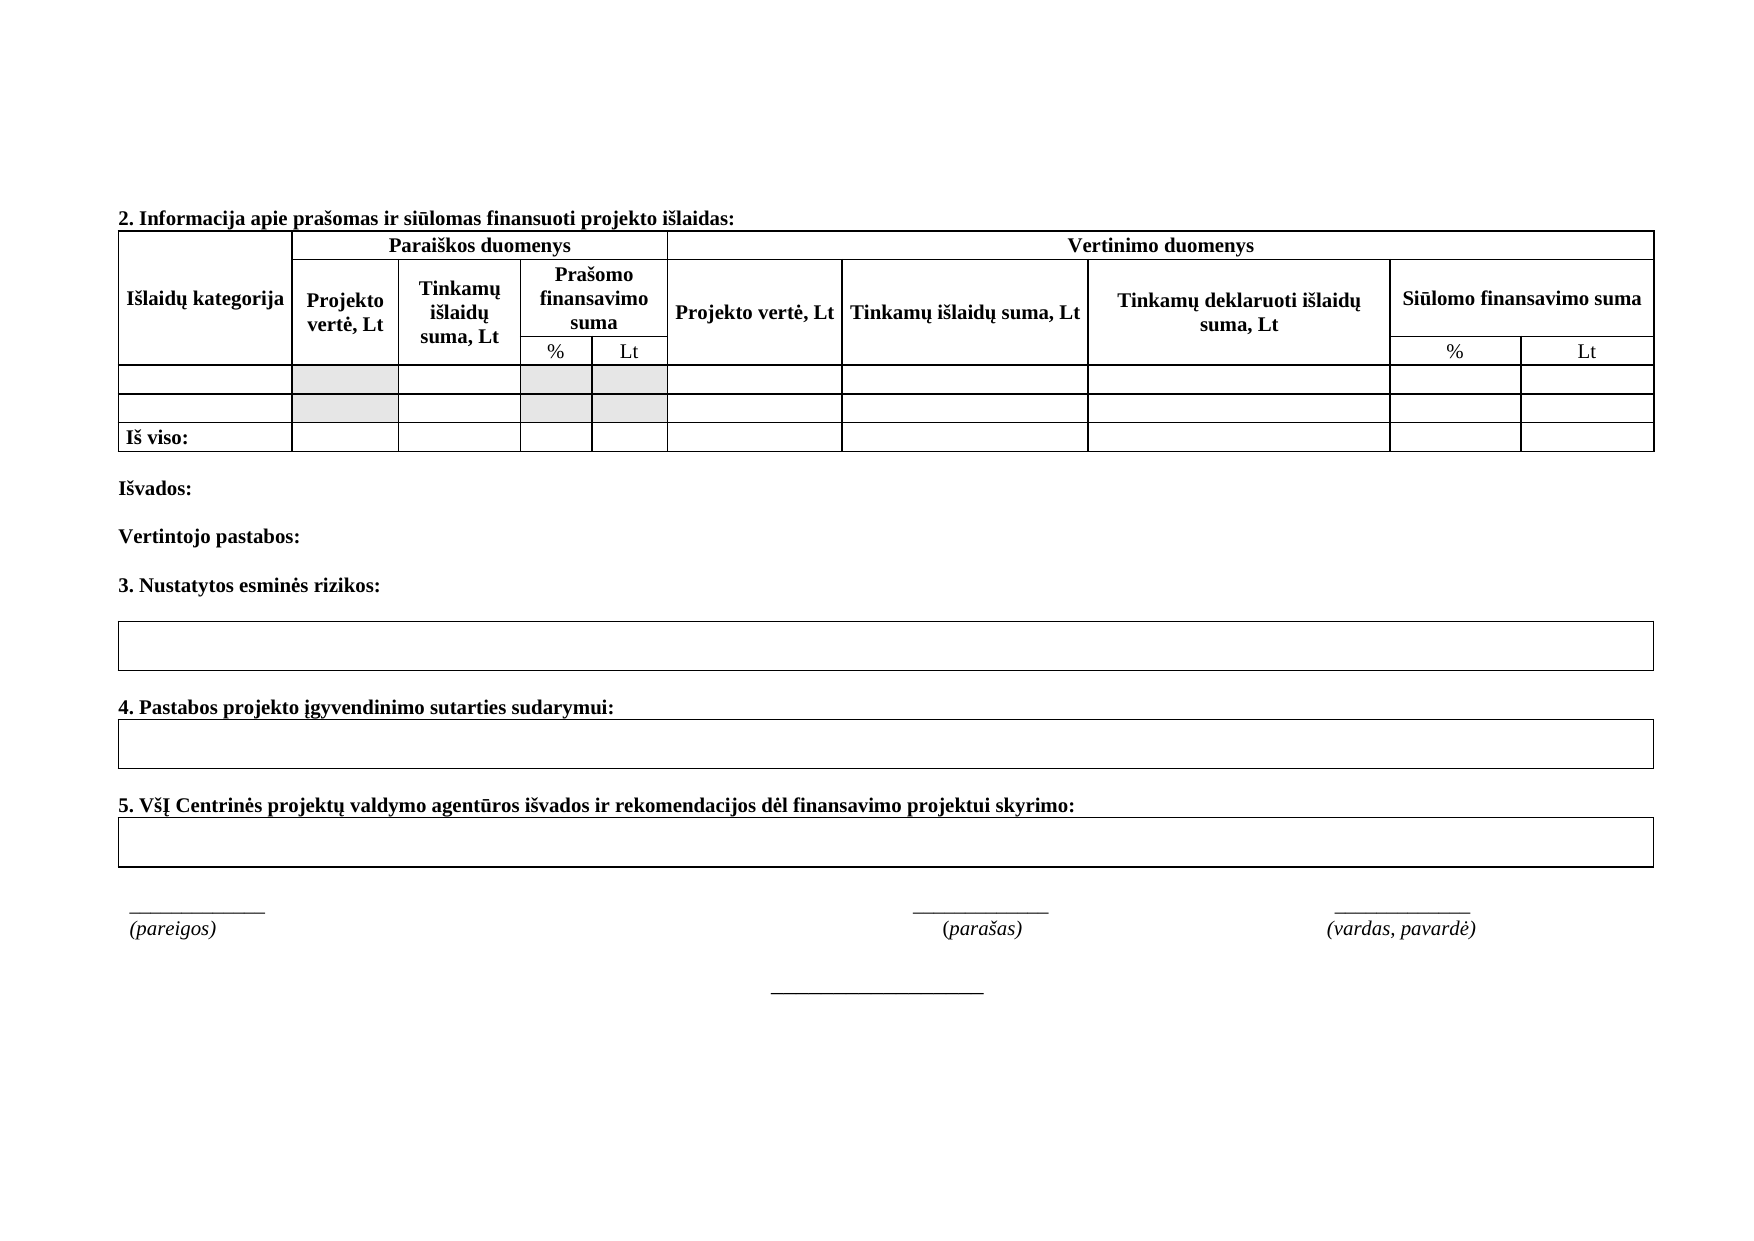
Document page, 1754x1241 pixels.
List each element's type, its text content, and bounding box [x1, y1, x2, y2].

text _________________ [118, 968, 1636, 997]
text 5. VšĮ Centrinės projektų valdymo agentūros išvados ir rekomendacijos dėl finansavimo projektui skyrimo: [118, 793, 1745, 817]
table_cell [1391, 423, 1520, 451]
table_cell [119, 395, 291, 422]
table_cell [1522, 366, 1653, 393]
table_cell [293, 395, 398, 422]
table_cell % [1391, 337, 1520, 364]
table_header _____________ (parašas) [816, 892, 1151, 940]
text 2. Informacija apie prašomas ir siūlomas finansuoti projekto išlaidas: [118, 206, 1636, 230]
table_cell Tinkamų deklaruoti išlaidų suma, Lt [1089, 260, 1389, 364]
table_cell [293, 366, 398, 393]
table_cell Lt [593, 337, 667, 364]
table_cell [668, 366, 841, 393]
table_header Išlaidų kategorija [119, 232, 291, 364]
table_cell Prašomo finansavimo suma [521, 260, 667, 336]
table_cell Iš viso: [119, 423, 291, 451]
table_cell % [521, 337, 591, 364]
table_header [119, 622, 1653, 670]
table_header Paraiškos duomenys [293, 232, 667, 259]
table_cell Lt [1522, 337, 1653, 364]
table_cell [293, 423, 398, 451]
table_cell [668, 395, 841, 422]
table_cell [593, 366, 667, 393]
table_cell [593, 423, 667, 451]
text Vertintojo pastabos: [118, 524, 1636, 548]
table_cell [1391, 395, 1520, 422]
table_cell Tinkamų išlaidų suma, Lt [399, 260, 520, 364]
table_cell Tinkamų išlaidų suma, Lt [843, 260, 1087, 364]
table_header _____________ (vardas, pavardė) [1151, 892, 1654, 940]
table_cell [399, 423, 520, 451]
table_cell Projekto vertė, Lt [668, 260, 841, 364]
text Išvados: [118, 476, 1636, 500]
table_cell [399, 395, 520, 422]
table_cell [521, 366, 591, 393]
table_header [119, 720, 1653, 768]
text 3. Nustatytos esminės rizikos: [118, 572, 1745, 597]
table_header _____________ (pareigos) [118, 892, 816, 940]
table_cell [399, 366, 520, 393]
table_cell [668, 423, 841, 451]
table_cell [521, 395, 591, 422]
table_cell [843, 366, 1087, 393]
table_cell [1089, 395, 1389, 422]
table_cell [843, 423, 1087, 451]
table_cell [1522, 395, 1653, 422]
table_cell [1089, 366, 1389, 393]
table_cell [1391, 366, 1520, 393]
table_cell Projekto vertė, Lt [293, 260, 398, 364]
table_header [119, 818, 1653, 866]
table_cell [593, 395, 667, 422]
table_cell [843, 395, 1087, 422]
text 4. Pastabos projekto įgyvendinimo sutarties sudarymui: [118, 695, 1745, 719]
table_cell [119, 366, 291, 393]
table_cell [1089, 423, 1389, 451]
table_cell [1522, 423, 1653, 451]
table_header Vertinimo duomenys [668, 232, 1653, 259]
table_cell Siūlomo finansavimo suma [1391, 260, 1653, 336]
table_cell [521, 423, 591, 451]
